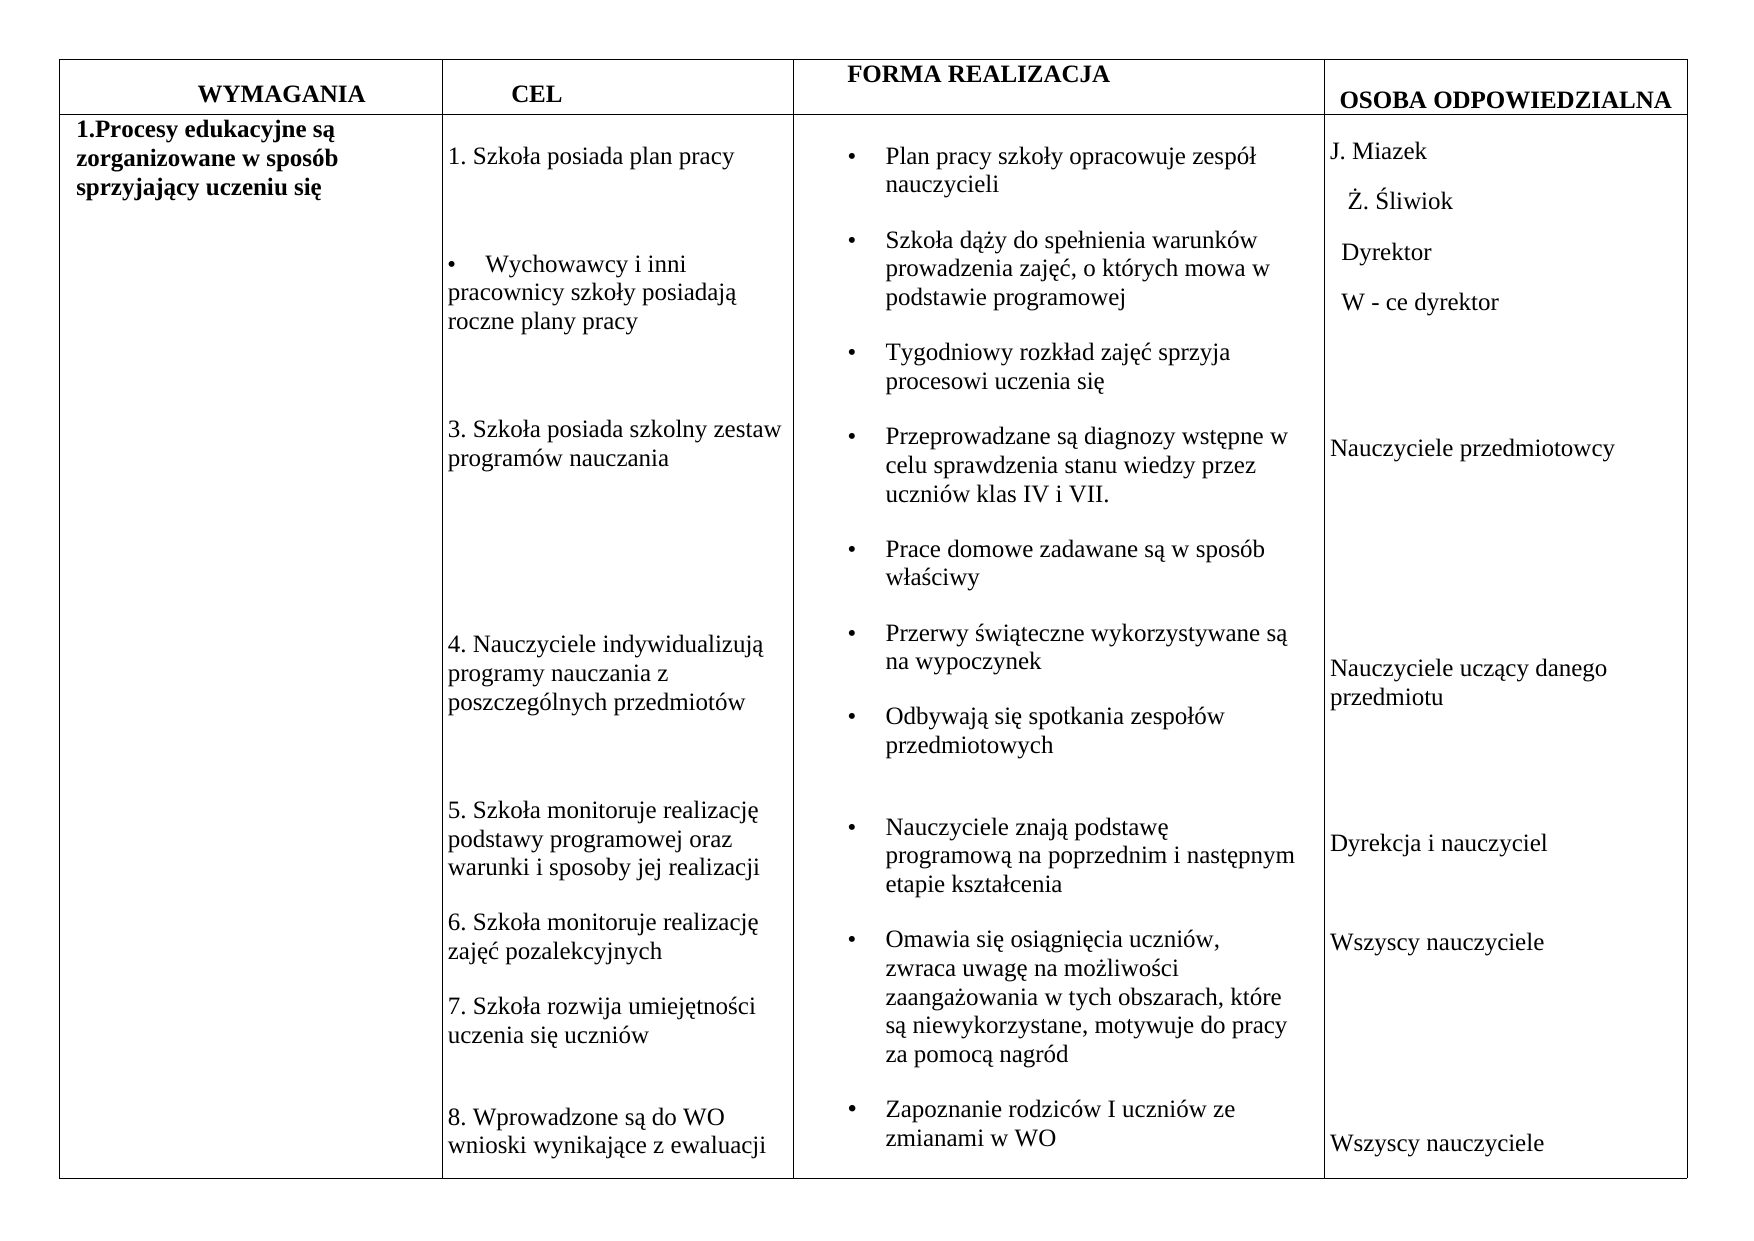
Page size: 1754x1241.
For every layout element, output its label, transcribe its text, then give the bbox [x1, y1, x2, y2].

table_header FORMA REALIZACJA [794, 60, 1324, 114]
table_header OSOBA ODPOWIEDZIALNA [1325, 60, 1687, 114]
table_cell 1. Szkoła posiada plan pracy Wychowawcy i inni pracownicy szkoły posiadają roczne plany pracy 3. Szkoła posiada szkolny zestaw programów nauczania 4. Nauczyciele indywidualizują programy nauczania z poszczególnych przedmiotów 5. Szkoła monitoruje realizację podstawy programowej oraz warunki i sposoby jej realizacji 6. Szkoła monitoruje realizację zajęć pozalekcyjnych 7. Szkoła rozwija umiejętności uczenia się uczniów 8. Wprowadzone są do WO wnioski wynikające z ewaluacji [443, 115, 793, 1178]
table_cell J. Miazek Ż. Śliwiok Dyrektor W - ce dyrektor Nauczyciele przedmiotowcy Nauczyciele uczący danego przedmiotu Dyrekcja i nauczyciel Wszyscy nauczyciele Wszyscy nauczyciele [1325, 115, 1687, 1178]
table_header CEL [443, 60, 793, 114]
table_cell Plan pracy szkoły opracowuje zespół nauczycieli Szkoła dąży do spełnienia warunków prowadzenia zajęć, o których mowa w podstawie programowej Tygodniowy rozkład zajęć sprzyja procesowi uczenia się Przeprowadzane są diagnozy wstępne w celu sprawdzenia stanu wiedzy przez uczniów klas IV i VII. Prace domowe zadawane są w sposób właściwy Przerwy świąteczne wykorzystywane są na wypoczynek Odbywają się spotkania zespołów przedmiotowych Nauczyciele znają podstawę programową na poprzednim i następnym etapie kształcenia Omawia się osiągnięcia uczniów, zwraca uwagę na możliwości zaangażowania w tych obszarach, które są niewykorzystane, motywuje do pracy za pomocą nagród Zapoznanie rodziców I uczniów ze zmianami w WO Działają nauczycielskie zespoły przedmiotowe,klasowe problemowe Nauczyciele wymieniają się doświadczeniami Nauczyciele wspólnie dokonują ewaluacji obowiązujących programów Szkołą promuje osiągnięcia uczniów Szkoła nagradza uczniów mających określone osiągnięcia. Szkoła informuje rodziców o sukcesach uczniów, nauczycieli i pracy specjalistów [794, 115, 1324, 1178]
table_header WYMAGANIA [60, 60, 442, 114]
table_cell 1.Procesy edukacyjne są zorganizowane w sposób sprzyjający uczeniu się [60, 115, 442, 1178]
